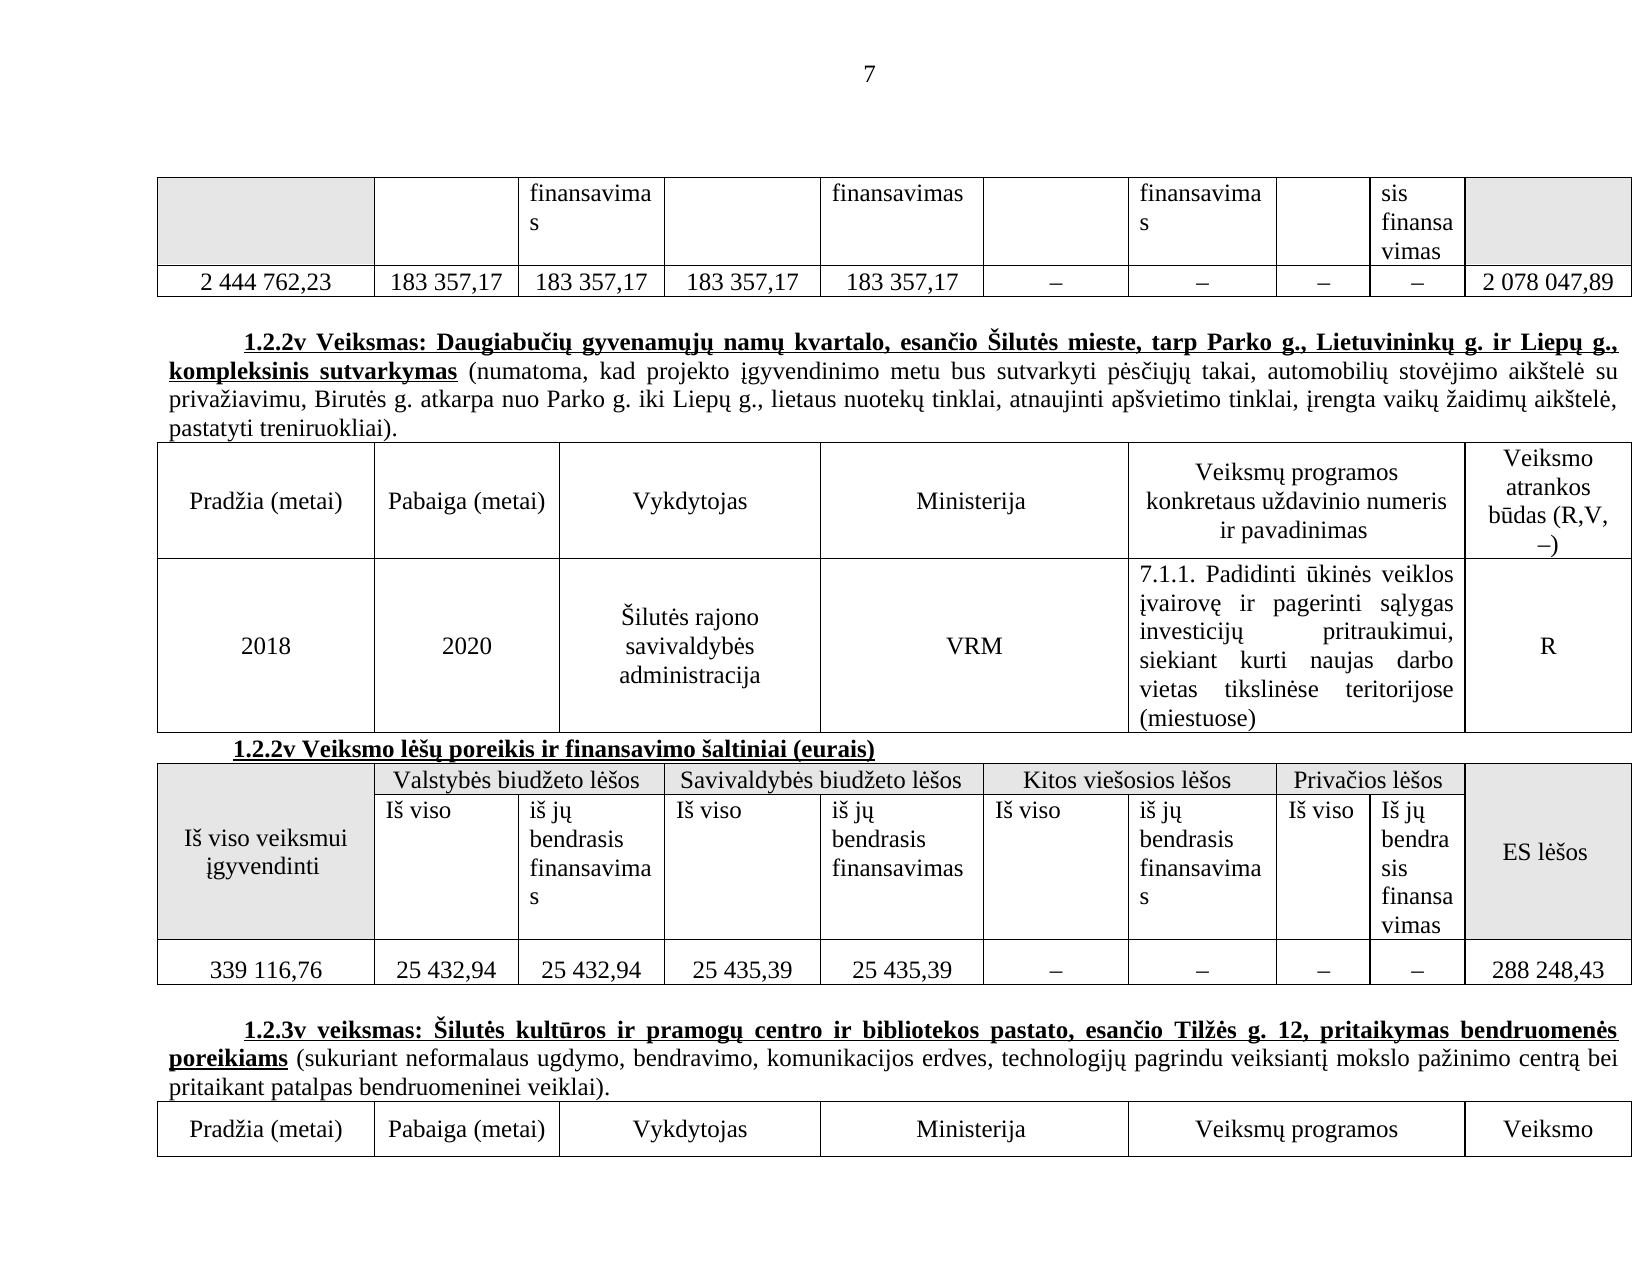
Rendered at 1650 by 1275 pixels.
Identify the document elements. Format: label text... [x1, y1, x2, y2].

table_cell [518, 985, 559, 1015]
table_cell VRM [821, 559, 1128, 732]
table_cell [559, 297, 664, 327]
table_cell Iš viso [665, 795, 820, 939]
table_cell [559, 985, 664, 1015]
table_cell – [1129, 940, 1276, 983]
table_cell [1631, 327, 1650, 442]
table_cell – [984, 940, 1128, 983]
table_cell Veiksmo atrankos būdas (R,V, –) [1466, 443, 1631, 558]
table_cell 2 078 047,89 [1466, 266, 1631, 296]
table_cell Veiksmų programos konkretaus uždavinio numeris ir pavadinimas [1129, 443, 1464, 558]
table_cell 288 248,43 [1466, 940, 1631, 983]
table_cell [1632, 177, 1650, 264]
table_cell 25 432,94 [519, 940, 664, 983]
table_cell Pradžia (metai) [158, 443, 374, 558]
table_cell – [984, 266, 1128, 296]
table_cell [1386, 985, 1421, 1015]
table_cell [883, 297, 983, 327]
table_cell iš jų bendrasis finansavimas [1129, 795, 1276, 939]
table_cell [374, 297, 518, 327]
table_cell [1632, 794, 1650, 939]
table_cell [374, 985, 518, 1015]
table_cell [375, 178, 518, 264]
table_cell Iš viso veiksmui įgyvendinti [158, 764, 374, 939]
table_cell [1156, 297, 1277, 327]
table_cell Pabaiga (metai) [375, 1102, 559, 1156]
table_cell R [1466, 559, 1631, 732]
table_cell [158, 297, 274, 327]
table_cell Valstybės biudžeto lėšos [375, 764, 664, 794]
table_cell sis finansavimas [1371, 178, 1464, 264]
table_cell 1.2.3v veiksmas: Šilutės kultūros ir pramogų centro ir bibliotekos pastato, esančio Tilžės g. 12, pritaikymas bendruomenės poreikiams (sukuriant neformalaus ugdymo, bendravimo, komunikacijos erdves, technologijų pagrindu veiksiantį mokslo pažinimo centrą bei pritaikant patalpas bendruomeninei veiklai). [158, 1015, 1631, 1101]
table_cell Veiksmo [1466, 1102, 1631, 1156]
table_cell 339 116,76 [158, 940, 374, 983]
table_cell 2018 [158, 559, 374, 732]
table_cell Iš viso [984, 795, 1128, 939]
table_cell 1.2.2v Veiksmo lėšų poreikis ir finansavimo šaltiniai (eurais) [158, 733, 1631, 763]
table_cell Vykdytojas [560, 443, 820, 558]
table_cell – [1129, 266, 1276, 296]
table_cell 183 357,17 [821, 266, 983, 296]
table_cell [1632, 1101, 1650, 1156]
table_cell [1128, 985, 1156, 1015]
table_cell 25 435,39 [665, 940, 820, 983]
table_cell [1498, 296, 1650, 327]
table_cell [1421, 985, 1498, 1015]
table_cell [1156, 985, 1277, 1015]
table_cell [1277, 985, 1386, 1015]
table_cell [883, 985, 983, 1015]
table_cell iš jų bendrasis finansavimas [821, 795, 983, 939]
table_cell Iš viso [375, 795, 518, 939]
table_cell Privačios lėšos [1277, 764, 1464, 794]
table_cell [1128, 297, 1156, 327]
table_cell [1386, 297, 1421, 327]
table_cell [1631, 1015, 1650, 1101]
table_cell [1632, 442, 1650, 558]
table_cell 7.1.1. Padidinti ūkinės veiklos įvairovę ir pagerinti sąlygas investicijų pritraukimui, siekiant kurti naujas darbo vietas tikslinėse teritorijose (miestuose) [1129, 559, 1464, 732]
table_cell 25 432,94 [375, 940, 518, 983]
table_cell 2 444 762,23 [158, 266, 374, 296]
table_cell [1632, 265, 1650, 296]
table_cell [1277, 178, 1369, 264]
table_cell Vykdytojas [560, 1102, 820, 1156]
table_cell – [1371, 940, 1464, 983]
table_cell [1421, 297, 1498, 327]
table_cell [820, 297, 883, 327]
table_cell finansavimas [1129, 178, 1276, 264]
table_cell [984, 178, 1128, 264]
table_cell [274, 985, 374, 1015]
table_cell [665, 178, 820, 264]
table_cell [665, 297, 820, 327]
table_cell 183 357,17 [665, 266, 820, 296]
table_cell ES lėšos [1466, 764, 1631, 939]
table_cell 183 357,17 [519, 266, 664, 296]
table_cell [1632, 763, 1650, 794]
table_cell Savivaldybės biudžeto lėšos [665, 764, 983, 794]
table_cell [158, 178, 374, 264]
table_cell Iš viso [1277, 795, 1369, 939]
table_cell [1277, 297, 1386, 327]
table_cell – [1277, 266, 1369, 296]
table_cell [665, 985, 820, 1015]
table_cell iš jų bendrasis finansavimas [519, 795, 664, 939]
table_cell Kitos viešosios lėšos [984, 764, 1276, 794]
table_cell [984, 297, 1128, 327]
table_cell 1.2.2v Veiksmas: Daugiabučių gyvenamųjų namų kvartalo, esančio Šilutės mieste, tarp Parko g., Lietuvininkų g. ir Liepų g., kompleksinis sutvarkymas (numatoma, kad projekto įgyvendinimo metu bus sutvarkyti pėsčiųjų takai, automobilių stovėjimo aikštelė su privažiavimu, Birutės g. atkarpa nuo Parko g. iki Liepų g., lietaus nuotekų tinklai, atnaujinti apšvietimo tinklai, įrengta vaikų žaidimų aikštelė, pastatyti treniruokliai). [158, 327, 1631, 442]
table_cell 25 435,39 [821, 940, 983, 983]
table_cell Pabaiga (metai) [375, 443, 559, 558]
table_cell – [1371, 266, 1464, 296]
table_cell 183 357,17 [375, 266, 518, 296]
table_cell Ministerija [821, 1102, 1128, 1156]
table_cell [820, 985, 883, 1015]
table_cell [1632, 558, 1650, 732]
table_cell finansavimas [821, 178, 983, 264]
table_cell [1466, 178, 1631, 264]
table_cell 2020 [375, 559, 559, 732]
table_cell Ministerija [821, 443, 1128, 558]
table_cell [274, 297, 374, 327]
table_cell Veiksmų programos [1129, 1102, 1464, 1156]
table_cell Šilutės rajono savivaldybės administracija [560, 559, 820, 732]
table_cell Pradžia (metai) [158, 1102, 374, 1156]
table_cell [518, 297, 559, 327]
table_cell – [1277, 940, 1369, 983]
table_cell finansavimas [519, 178, 664, 264]
table_cell [984, 985, 1128, 1015]
table_cell Iš jų bendrasis finansavimas [1371, 795, 1464, 939]
table_cell [1498, 984, 1650, 1015]
table_cell [1631, 732, 1650, 763]
table_cell [158, 985, 274, 1015]
table_cell [1632, 939, 1650, 983]
